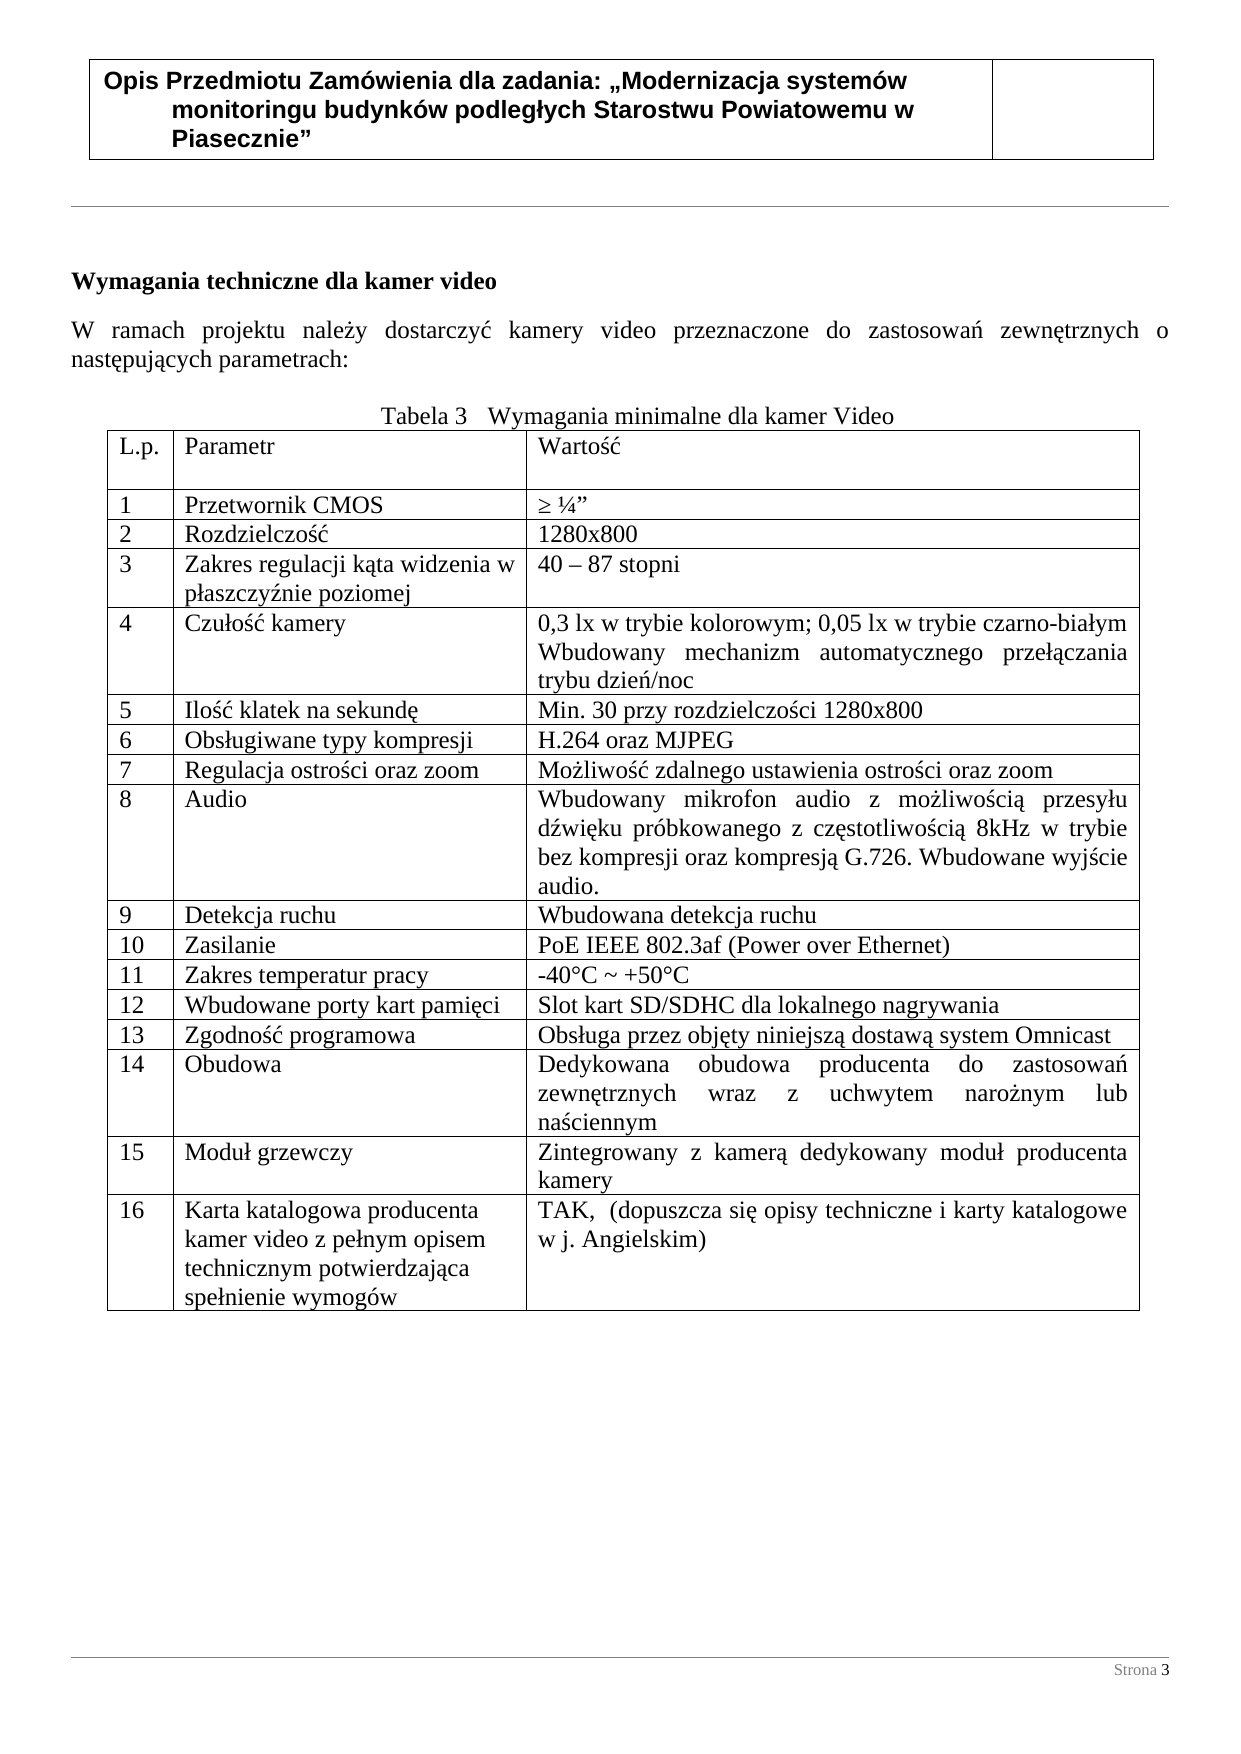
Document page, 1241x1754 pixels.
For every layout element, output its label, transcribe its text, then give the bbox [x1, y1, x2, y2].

table_cell 11 [108, 960, 173, 989]
table_cell TAK, (dopuszcza się opisy techniczne i karty katalogowe w j. Angielskim) [527, 1195, 1139, 1310]
table_cell Moduł grzewczy [174, 1137, 526, 1194]
table_cell 3 [108, 549, 173, 607]
table_cell Wbudowany mikrofon audio z możliwością przesyłu dźwięku próbkowanego z częstotliwością 8kHz w trybie bez kompresji oraz kompresją G.726. Wbudowane wyjście audio. [527, 785, 1139, 899]
table_cell Ilość klatek na sekundę [174, 695, 526, 724]
table_cell Detekcja ruchu [174, 901, 526, 929]
table_header Wartość [527, 431, 1139, 489]
table_cell 0,3 lx w trybie kolorowym; 0,05 lx w trybie czarno-białym Wbudowany mechanizm automatycznego przełączania trybu dzień/noc [527, 608, 1139, 694]
table_cell 12 [108, 990, 173, 1019]
table_cell Wbudowana detekcja ruchu [527, 901, 1139, 929]
table_cell 4 [108, 608, 173, 694]
table_cell 1280x800 [527, 520, 1139, 548]
table_cell Zakres regulacji kąta widzenia w płaszczyźnie poziomej [174, 549, 526, 607]
table_cell PoE IEEE 802.3af (Power over Ethernet) [527, 930, 1139, 959]
table_cell 7 [108, 755, 173, 783]
table_cell Zasilanie [174, 930, 526, 959]
table_cell Obudowa [174, 1050, 526, 1136]
table_cell 14 [108, 1050, 173, 1136]
text W ramach projektu należy dostarczyć kamery video przeznaczone do zastosowań zewnętrznych o następujących parametrach: [71, 315, 1169, 373]
table_cell Audio [174, 785, 526, 899]
table_cell 6 [108, 725, 173, 754]
table_cell Obsługa przez objęty niniejszą dostawą system Omnicast [527, 1020, 1139, 1048]
table_cell Możliwość zdalnego ustawienia ostrości oraz zoom [527, 755, 1139, 783]
table_cell 9 [108, 901, 173, 929]
table_cell 40 – 87 stopni [527, 549, 1139, 607]
table_cell Karta katalogowa producenta kamer video z pełnym opisem technicznym potwierdzająca spełnienie wymogów [174, 1195, 526, 1310]
table_cell Czułość kamery [174, 608, 526, 694]
table_cell Regulacja ostrości oraz zoom [174, 755, 526, 783]
table_cell Zintegrowany z kamerą dedykowany moduł producenta kamery [527, 1137, 1139, 1194]
table_cell 13 [108, 1020, 173, 1048]
subtitle Wymagania techniczne dla kamer video [71, 266, 1169, 294]
table_cell 15 [108, 1137, 173, 1194]
table_cell ≥ ¼” [527, 490, 1139, 518]
table_cell 10 [108, 930, 173, 959]
table_cell Obsługiwane typy kompresji [174, 725, 526, 754]
table_cell Przetwornik CMOS [174, 490, 526, 518]
table_header L.p. [108, 431, 173, 489]
table_cell Rozdzielczość [174, 520, 526, 548]
table_cell Wbudowane porty kart pamięci [174, 990, 526, 1019]
table_cell 5 [108, 695, 173, 724]
table_cell 2 [108, 520, 173, 548]
text Tabela 3 Wymagania minimalne dla kamer Video [111, 401, 1169, 430]
table_cell 16 [108, 1195, 173, 1310]
table_cell -40°C ~ +50°C [527, 960, 1139, 989]
table_cell Slot kart SD/SDHC dla lokalnego nagrywania [527, 990, 1139, 1019]
table_cell Dedykowana obudowa producenta do zastosowań zewnętrznych wraz z uchwytem narożnym lub naściennym [527, 1050, 1139, 1136]
table_cell 8 [108, 785, 173, 899]
table_cell Zakres temperatur pracy [174, 960, 526, 989]
table_header Parametr [174, 431, 526, 489]
table_cell 1 [108, 490, 173, 518]
table_cell Zgodność programowa [174, 1020, 526, 1048]
table_cell Min. 30 przy rozdzielczości 1280x800 [527, 695, 1139, 724]
table_cell H.264 oraz MJPEG [527, 725, 1139, 754]
